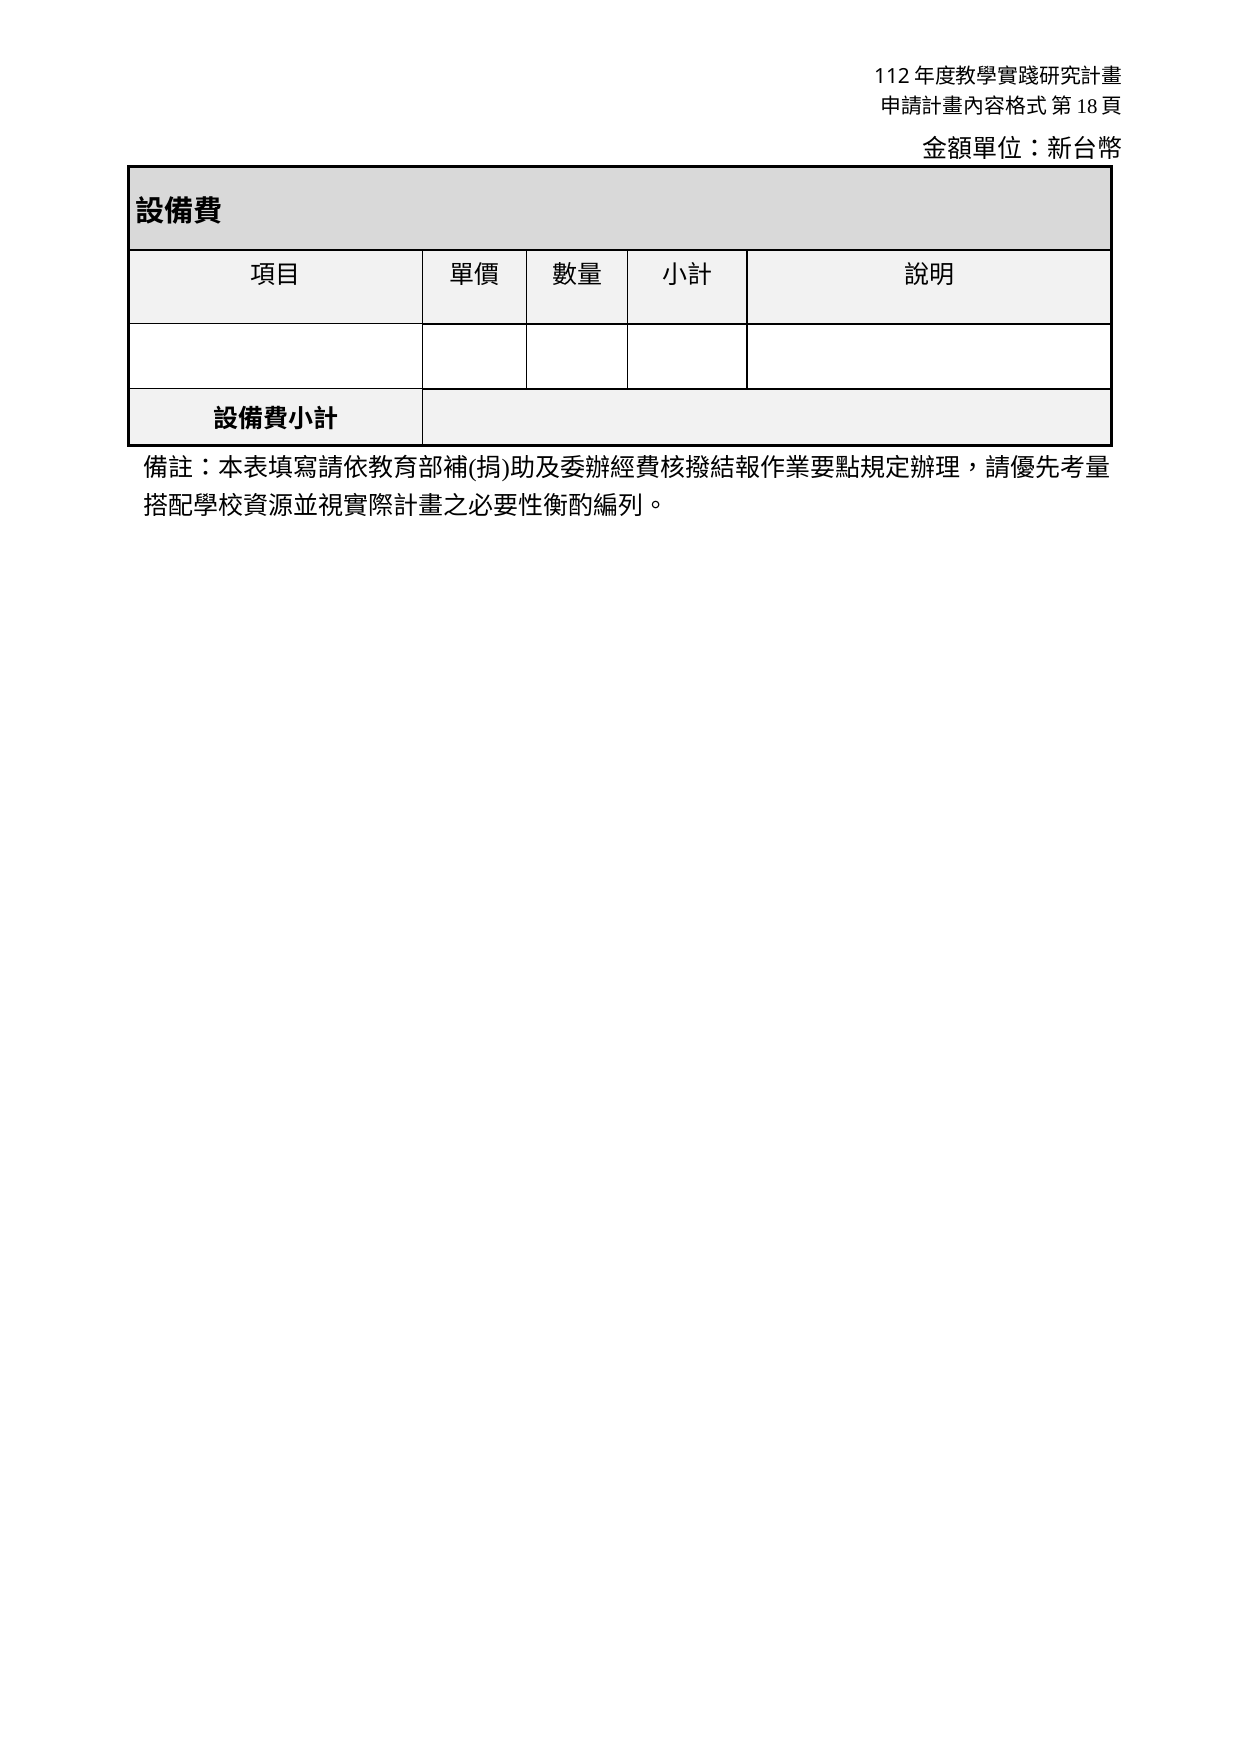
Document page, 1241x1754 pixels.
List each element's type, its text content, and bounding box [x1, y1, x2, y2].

text 金額單位：新台幣 [118, 128, 1122, 165]
table_cell [628, 325, 746, 388]
table_cell [527, 325, 627, 388]
text 備註：本表填寫請依教育部補(捐)助及委辦經費核撥結報作業要點規定辦理，請優先考量搭配學校資源並視實際計畫之必要性衡酌編列。 [143, 447, 1122, 522]
table_cell 小計 [628, 251, 746, 323]
table_cell 單價 [423, 251, 526, 323]
table_cell 項目 [130, 251, 422, 323]
table_cell [748, 325, 1110, 388]
table_cell 數量 [527, 251, 627, 323]
table_cell 說明 [748, 251, 1110, 323]
table_cell [423, 325, 526, 388]
table_cell 設備費小計 [130, 389, 422, 444]
table_cell [423, 390, 1110, 444]
table_cell [130, 324, 422, 388]
table_header 設備費 [130, 168, 1110, 249]
